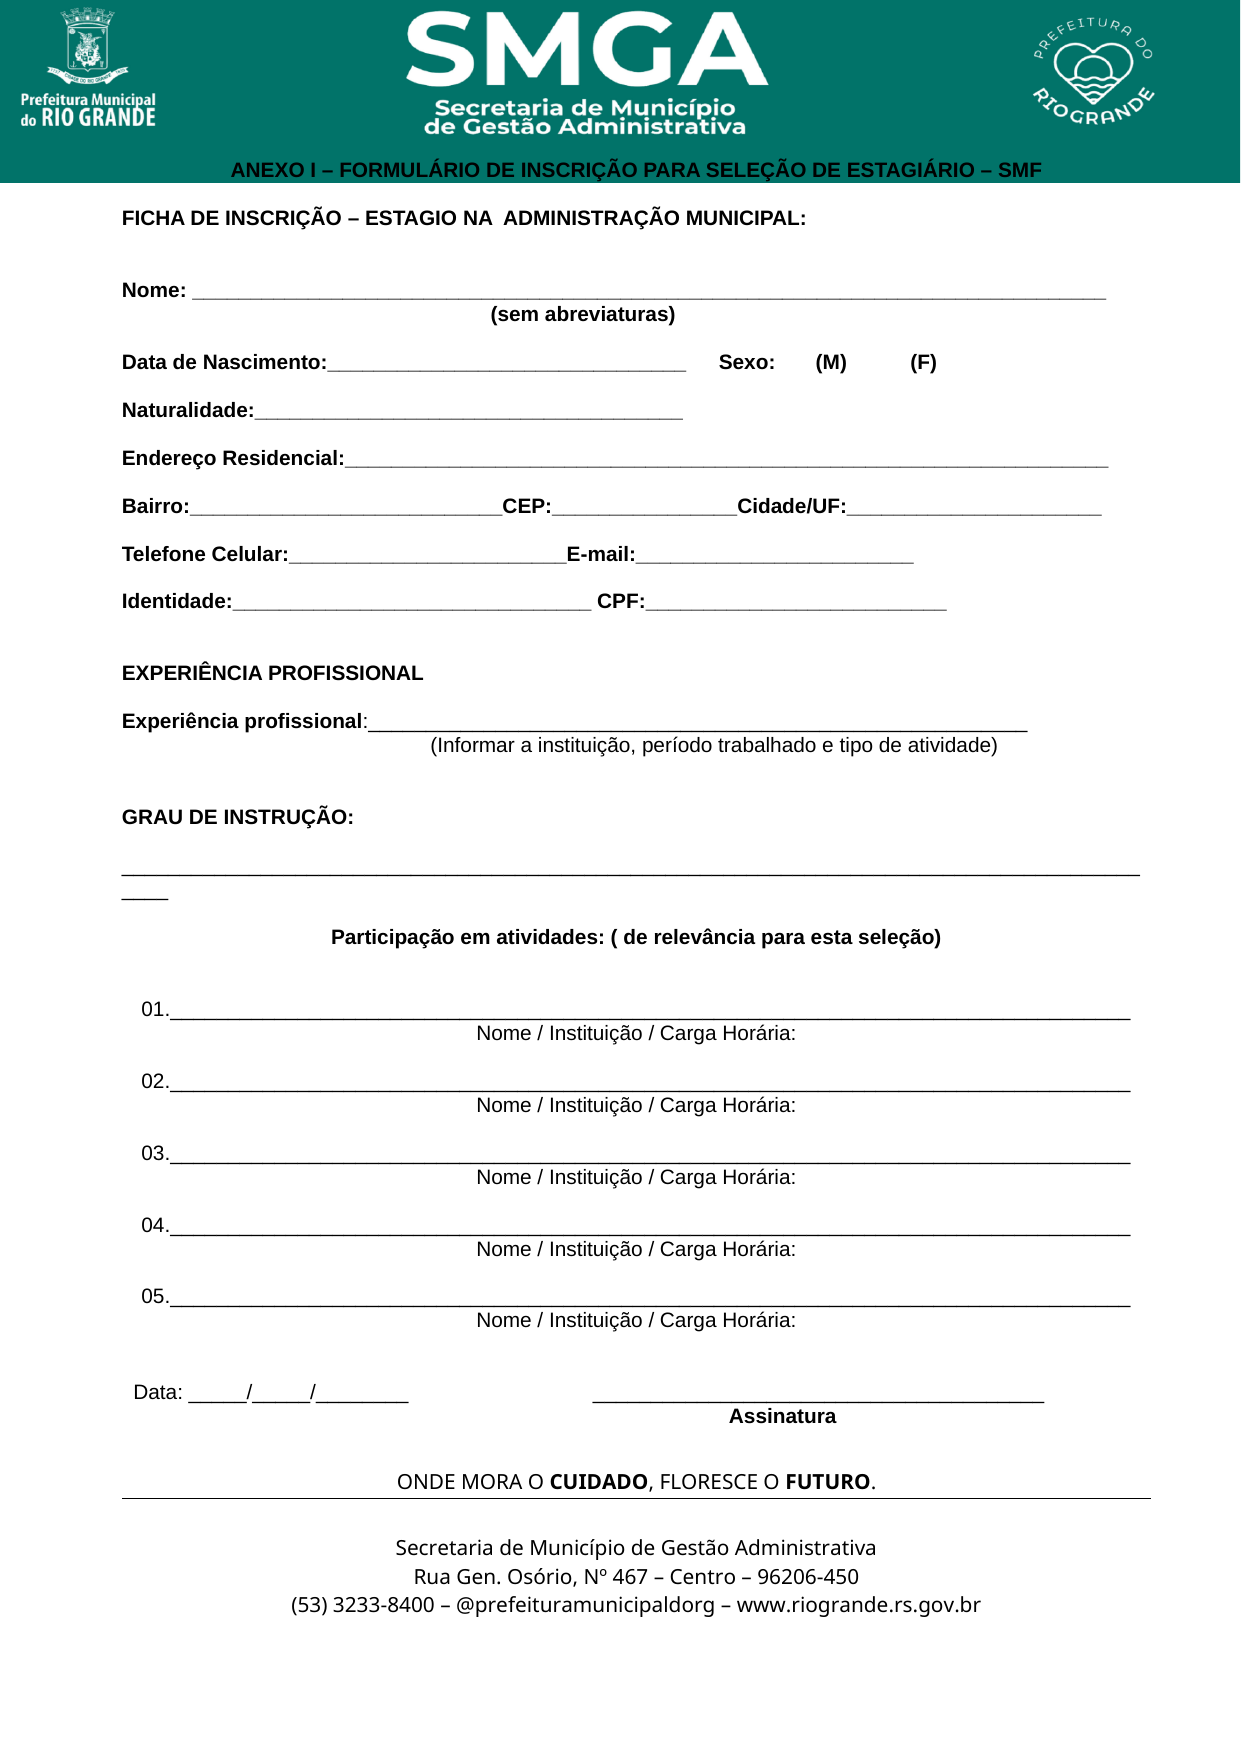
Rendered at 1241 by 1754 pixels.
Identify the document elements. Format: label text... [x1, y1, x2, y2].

text 05.___________________________________________________________________________________ Nome / Instituição / Carga Horária: [122, 1284, 1151, 1332]
text 01.___________________________________________________________________________________ Nome / Instituição / Carga Horária: [122, 997, 1151, 1045]
text Experiência profissional:_________________________________________________________ [122, 709, 1151, 733]
text Endereço Residencial:__________________________________________________________________ [122, 446, 1151, 469]
text ____________________________________________________________________________________________ [122, 853, 1151, 901]
text (sem abreviaturas) [122, 302, 1151, 326]
text Bairro:___________________________CEP:________________Cidade/UF:______________________ [122, 493, 1151, 517]
text Telefone Celular:________________________E-mail:________________________ [122, 541, 1151, 565]
text 03.___________________________________________________________________________________ Nome / Instituição / Carga Horária: [122, 1141, 1151, 1188]
text Participação em atividades: ( de relevância para esta seleção) [122, 925, 1151, 949]
text (Informar a instituição, período trabalhado e tipo de atividade) [122, 733, 1151, 757]
text ANEXO I – FORMULÁRIO DE INSCRIÇÃO PARA SELEÇÃO DE ESTAGIÁRIO – SMF [122, 158, 1151, 182]
text Nome: _______________________________________________________________________________ [122, 278, 1151, 302]
text EXPERIÊNCIA PROFISSIONAL [122, 661, 1151, 685]
text FICHA DE INSCRIÇÃO – ESTAGIO NA ADMINISTRAÇÃO MUNICIPAL: [122, 206, 1151, 230]
text Identidade:_______________________________ CPF:__________________________ [122, 589, 1151, 613]
picture [0, 0, 1241, 183]
text Assinatura [122, 1404, 1151, 1428]
text 04.___________________________________________________________________________________ Nome / Instituição / Carga Horária: [122, 1212, 1151, 1260]
text Naturalidade:_____________________________________ [122, 398, 1151, 422]
text Data de Nascimento:_______________________________ Sexo: (M) (F) [122, 350, 1151, 374]
text GRAU DE INSTRUÇÃO: [122, 805, 1151, 829]
text Data: _____/_____/________ _______________________________________ [122, 1380, 1151, 1404]
text 02.___________________________________________________________________________________ Nome / Instituição / Carga Horária: [122, 1069, 1151, 1117]
